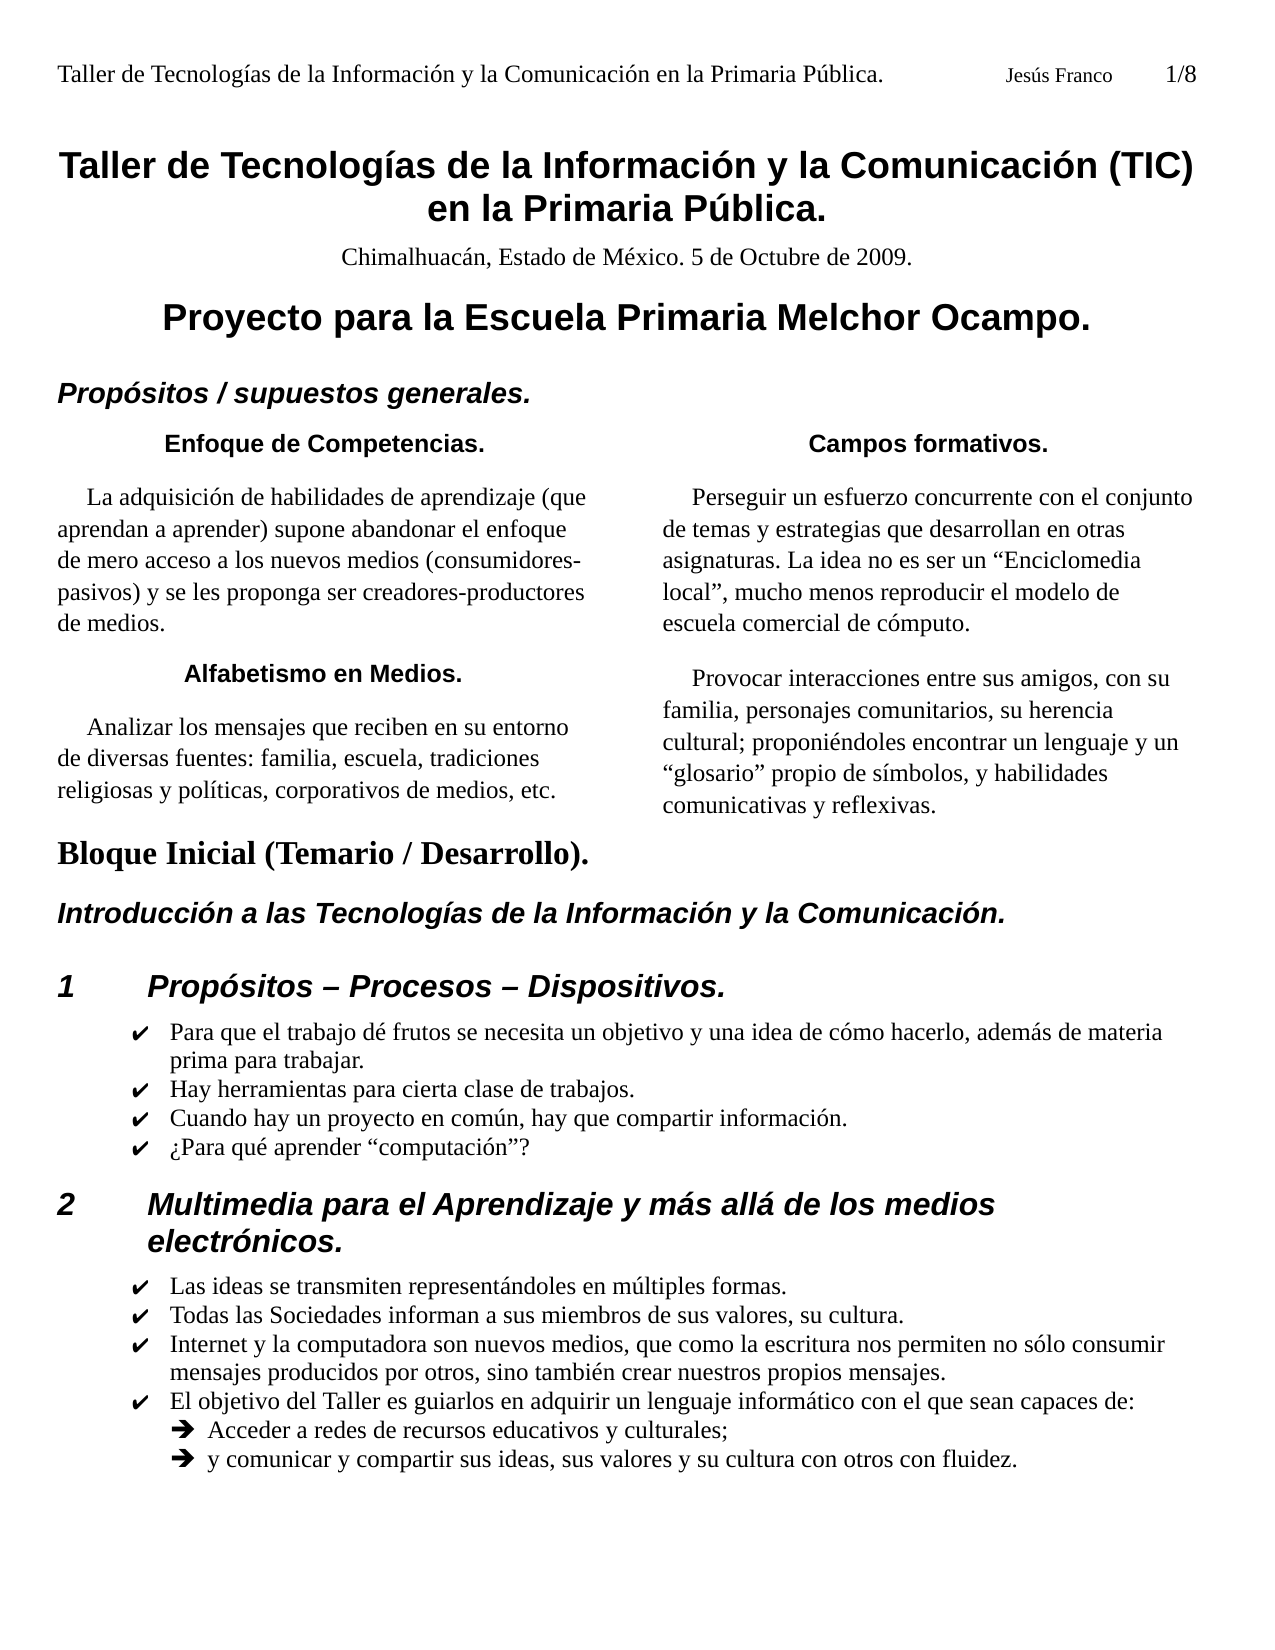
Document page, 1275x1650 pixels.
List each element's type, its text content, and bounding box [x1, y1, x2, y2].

list y comunicar y compartir sus ideas, sus valores y su cultura con otros con fluidez. [169, 1444, 1197, 1472]
text Chimalhuacán, Estado de México. 5 de Octubre de 2009. [57, 242, 1197, 271]
subtitle Alfabetismo en Medios. [55, 659, 591, 688]
list Hay herramientas para cierta clase de trabajos. [132, 1074, 1197, 1103]
subtitle Introducción a las Tecnologías de la Información y la Comunicación. [57, 896, 1197, 930]
text La adquisición de habilidades de aprendizaje (que aprendan a aprender) supone abandonar el enfoque de mero acceso a los nuevos medios (consumidores-pasivos) y se les proponga ser creadores-productores de medios. [57, 482, 591, 637]
list ¿Para qué aprender “computación”? [132, 1132, 1197, 1160]
subtitle Proyecto para la Escuela Primaria Melchor Ocampo. [57, 296, 1197, 339]
subtitle Enfoque de Competencias. [58, 429, 591, 458]
text Analizar los mensajes que reciben en su entorno de diversas fuentes: familia, escuela, tradiciones religiosas y políticas, corporativos de medios, etc. [57, 712, 591, 804]
list El objetivo del Taller es guiarlos en adquirir un lenguaje informático con el que sean capaces de: [132, 1386, 1197, 1415]
list Para que el trabajo dé frutos se necesita un objetivo y una idea de cómo hacerlo, además de materia prima para trabajar. [132, 1017, 1197, 1074]
subtitle Campos formativos. [660, 429, 1197, 458]
list Cuando hay un proyecto en común, hay que compartir información. [132, 1103, 1197, 1132]
text Provocar interacciones entre sus amigos, con su familia, personajes comunitarios, su herencia cultural; proponiéndoles encontrar un lenguaje y un “glosario” propio de símbolos, y habilidades comunicativas y reflexivas. [662, 663, 1197, 818]
list Acceder a redes de recursos educativos y culturales; [169, 1415, 1197, 1444]
text Bloque Inicial (Temario / Desarrollo). [57, 833, 1197, 871]
subtitle Propósitos – Procesos – Dispositivos. [57, 967, 1197, 1004]
list Todas las Sociedades informan a sus miembros de sus valores, su cultura. [132, 1300, 1197, 1329]
subtitle Taller de Tecnologías de la Información y la Comunicación (TIC) en la Primaria Pública. [57, 143, 1197, 229]
text Perseguir un esfuerzo concurrente con el conjunto de temas y estrategias que desarrollan en otras asignaturas. La idea no es ser un “Enciclomedia local”, mucho menos reproducir el modelo de escuela comercial de cómputo. [662, 482, 1197, 637]
subtitle Propósitos / supuestos generales. [57, 376, 1197, 410]
list Internet y la computadora son nuevos medios, que como la escritura nos permiten no sólo consumir mensajes producidos por otros, sino también crear nuestros propios mensajes. [132, 1329, 1197, 1386]
subtitle Multimedia para el Aprendizaje y más allá de los medios electrónicos. [57, 1185, 1197, 1259]
list Las ideas se transmiten representándoles en múltiples formas. [132, 1271, 1197, 1300]
